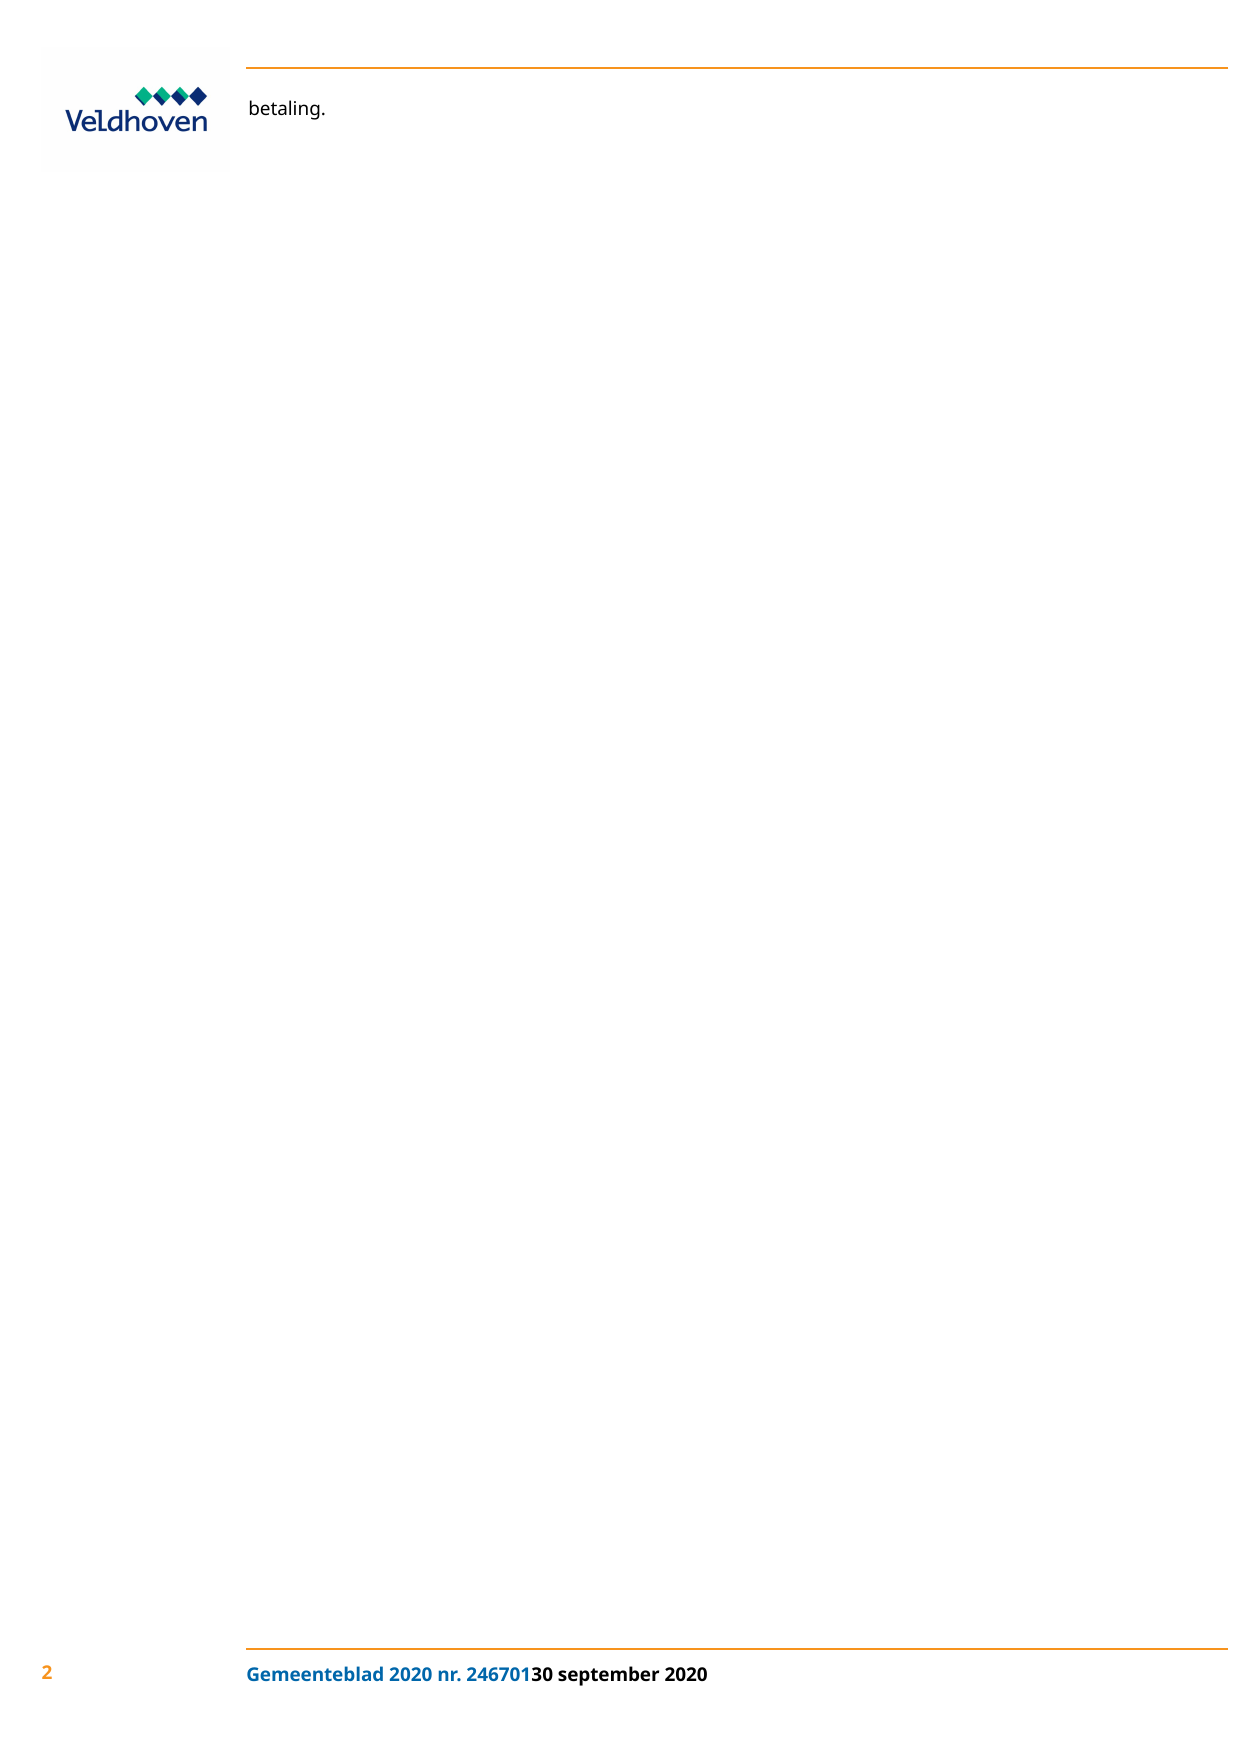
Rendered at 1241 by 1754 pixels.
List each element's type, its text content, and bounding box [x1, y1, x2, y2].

text betaling. [248, 95, 1152, 121]
picture [41, 47, 231, 172]
